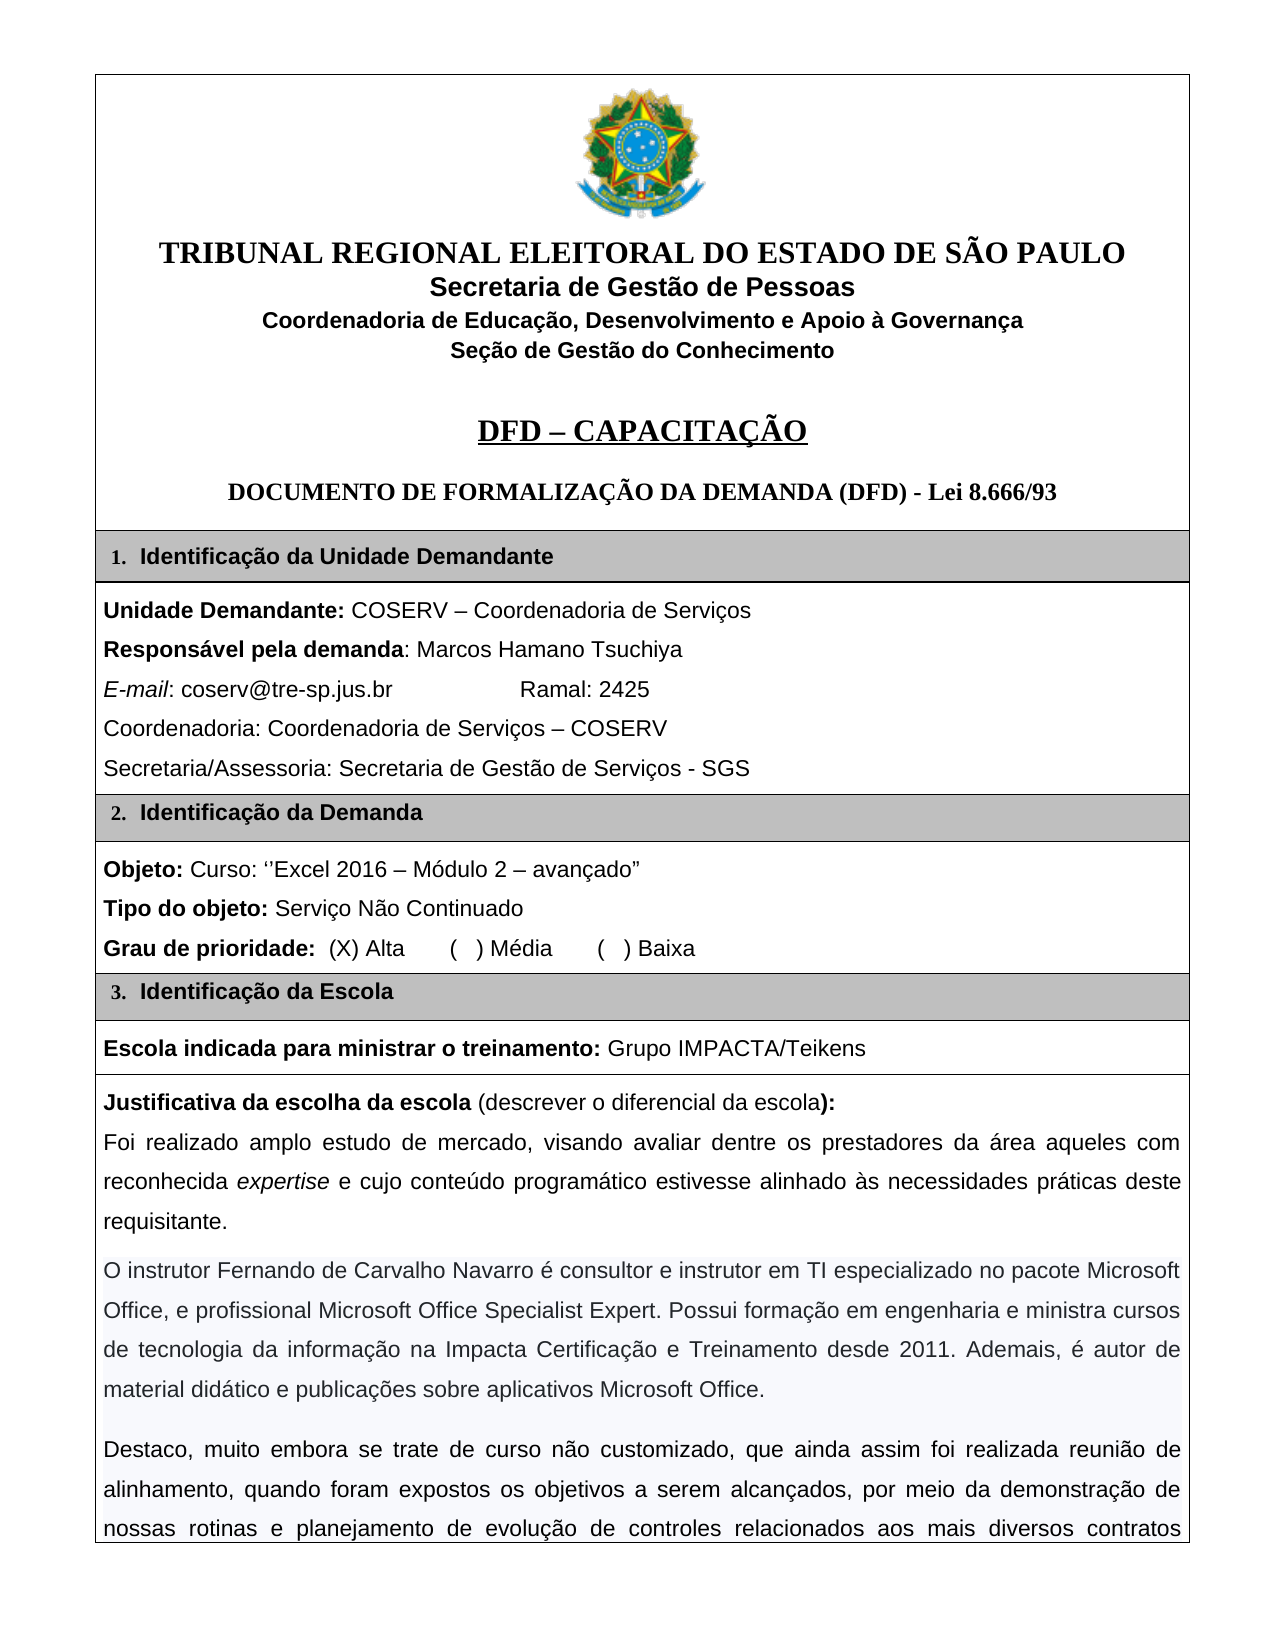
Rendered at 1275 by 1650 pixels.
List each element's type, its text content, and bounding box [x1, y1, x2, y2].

table_cell Escola indicada para ministrar o treinamento: Grupo IMPACTA/Teikens [96, 1021, 1189, 1074]
table_cell Objeto: Curso: ‘’Excel 2016 – Módulo 2 – avançado” Tipo do objeto: Serviço Não Continuado Grau de prioridade: (X) Alta ( ) Média ( ) Baixa [96, 842, 1189, 973]
table_cell Justificativa da escolha da escola (descrever o diferencial da escola): Foi realizado amplo estudo de mercado, visando avaliar dentre os prestadores da área aqueles com reconhecida expertise e cujo conteúdo programático estivesse alinhado às necessidades práticas deste requisitante. O instrutor Fernando de Carvalho Navarro é consultor e instrutor em TI especializado no pacote Microsoft Office, e profissional Microsoft Office Specialist Expert. Possui formação em engenharia e ministra cursos de tecnologia da informação na Impacta Certificação e Treinamento desde 2011. Ademais, é autor de material didático e publicações sobre aplicativos Microsoft Office. Destaco, muito embora se trate de curso não customizado, que ainda assim foi realizada reunião de alinhamento, quando foram expostos os objetivos a serem alcançados, por meio da demonstração de nossas rotinas e planejamento de evolução de controles relacionados aos mais diversos contratos [96, 1075, 1189, 1542]
table_cell Identificação da Escola [96, 974, 1189, 1020]
table_cell Identificação da Demanda [96, 795, 1189, 841]
table_cell Unidade Demandante: COSERV – Coordenadoria de Serviços Responsável pela demanda: Marcos Hamano Tsuchiya E-mail: coserv@tre-sp.jus.br Ramal: 2425 Coordenadoria: Coordenadoria de Serviços – COSERV Secretaria/Assessoria: Secretaria de Gestão de Serviços - SGS [96, 583, 1189, 794]
table_cell Identificação da Unidade Demandante [96, 531, 1189, 581]
table_header TRIBUNAL REGIONAL ELEITORAL DO ESTADO DE SÃO PAULO Secretaria de Gestão de Pessoas Coordenadoria de Educação, Desenvolvimento e Apoio à Governança Seção de Gestão do Conhecimento DFD – CAPACITAÇÃO DOCUMENTO DE FORMALIZAÇÃO DA DEMANDA (DFD) - Lei 8.666/93 [96, 75, 1189, 530]
